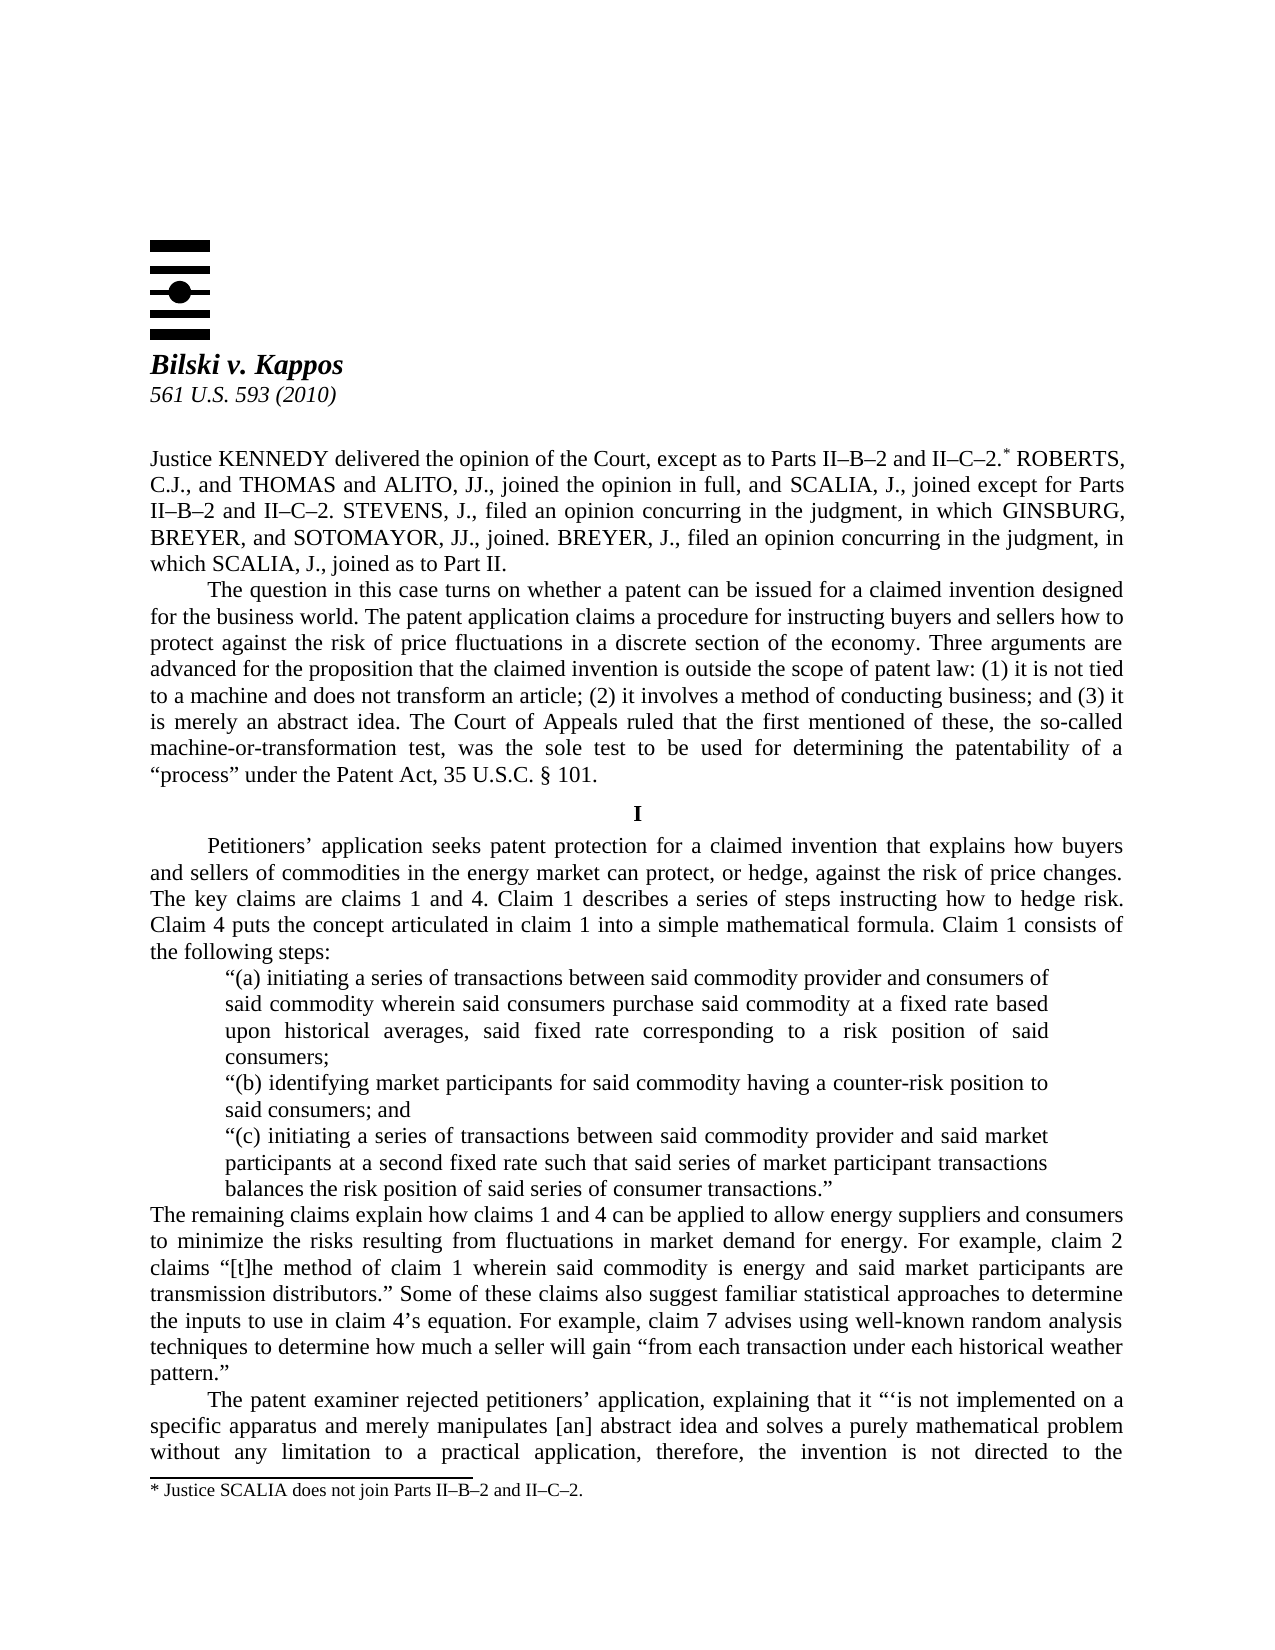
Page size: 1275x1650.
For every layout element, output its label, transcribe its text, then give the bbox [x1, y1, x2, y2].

text The question in this case turns on whether a patent can be issued for a claimed invention designed for the business world. The patent application claims a procedure for instructing buyers and sellers how to protect against the risk of price fluctuations in a discrete section of the economy. Three arguments are advanced for the proposition that the claimed invention is outside the scope of patent law: (1) it is not tied to a machine and does not transform an article; (2) it involves a method of conducting business; and (3) it is merely an abstract idea. The Court of Appeals ruled that the first mentioned of these, the so-called machine-or-transformation test, was the sole test to be used for determining the patentability of a “process” under the Patent Act, 35 U.S.C. § 101. [150, 576, 1125, 787]
text The remaining claims explain how claims 1 and 4 can be applied to allow energy suppliers and consumers to minimize the risks resulting from fluctuations in market demand for energy. For example, claim 2 claims “[t]he method of claim 1 wherein said commodity is energy and said market participants are transmission distributors.” Some of these claims also suggest familiar statistical approaches to determine the inputs to use in claim 4’s equation. For example, claim 7 advises using well-known random analysis techniques to determine how much a seller will gain “from each transaction under each historical weather pattern.” [150, 1201, 1125, 1386]
text The patent examiner rejected petitioners’ application, explaining that it “‘is not implemented on a specific apparatus and merely manipulates [an] abstract idea and solves a purely mathematical problem without any limitation to a practical application, therefore, the invention is not directed to the [150, 1386, 1125, 1465]
text 561 U.S. 593 (2010) [150, 381, 1125, 407]
text “(a) initiating a series of transactions between said commodity provider and consumers of said commodity wherein said consumers purchase said commodity at a fixed rate based upon historical averages, said fixed rate corresponding to a risk position of said consumers; [225, 964, 1050, 1069]
text Petitioners’ application seeks patent protection for a claimed invention that explains how buyers and sellers of commodities in the energy market can protect, or hedge, against the risk of price changes. The key claims are claims 1 and 4. Claim 1 de­scribes a series of steps instructing how to hedge risk. Claim 4 puts the concept ar­tic­u­lated in claim 1 into a simple mathematical formula. Claim 1 consists of the following steps: [150, 832, 1125, 964]
text Justice Kennedy delivered the opinion of the Court, except as to Parts II–B–2 and II–C–2. Roberts, C.J., and Thomas and Alito, JJ., joined the opinion in full, and Scalia, J., joined except for Parts II–B–2 and II–C–2. Stevens, J., filed an opinion concurring in the judgment, in which Ginsburg, Breyer, and Sotomayor, JJ., joined. Breyer, J., filed an opinion concurring in the judgment, in which Scalia, J., joined as to Part II. [150, 444, 1125, 576]
text I [150, 800, 1125, 826]
text “(b) identifying market participants for said commodity having a counter-risk position to said consumers; and [225, 1069, 1050, 1122]
text “(c) initiating a series of transactions between said commodity provider and said market participants at a second fixed rate such that said series of market participant transactions balances the risk position of said series of consumer transactions.” [225, 1122, 1050, 1201]
text Justice Scalia does not join Parts II–B–2 and II–C–2. [150, 1478, 1125, 1500]
text Bilski v. Kappos [150, 347, 1125, 381]
